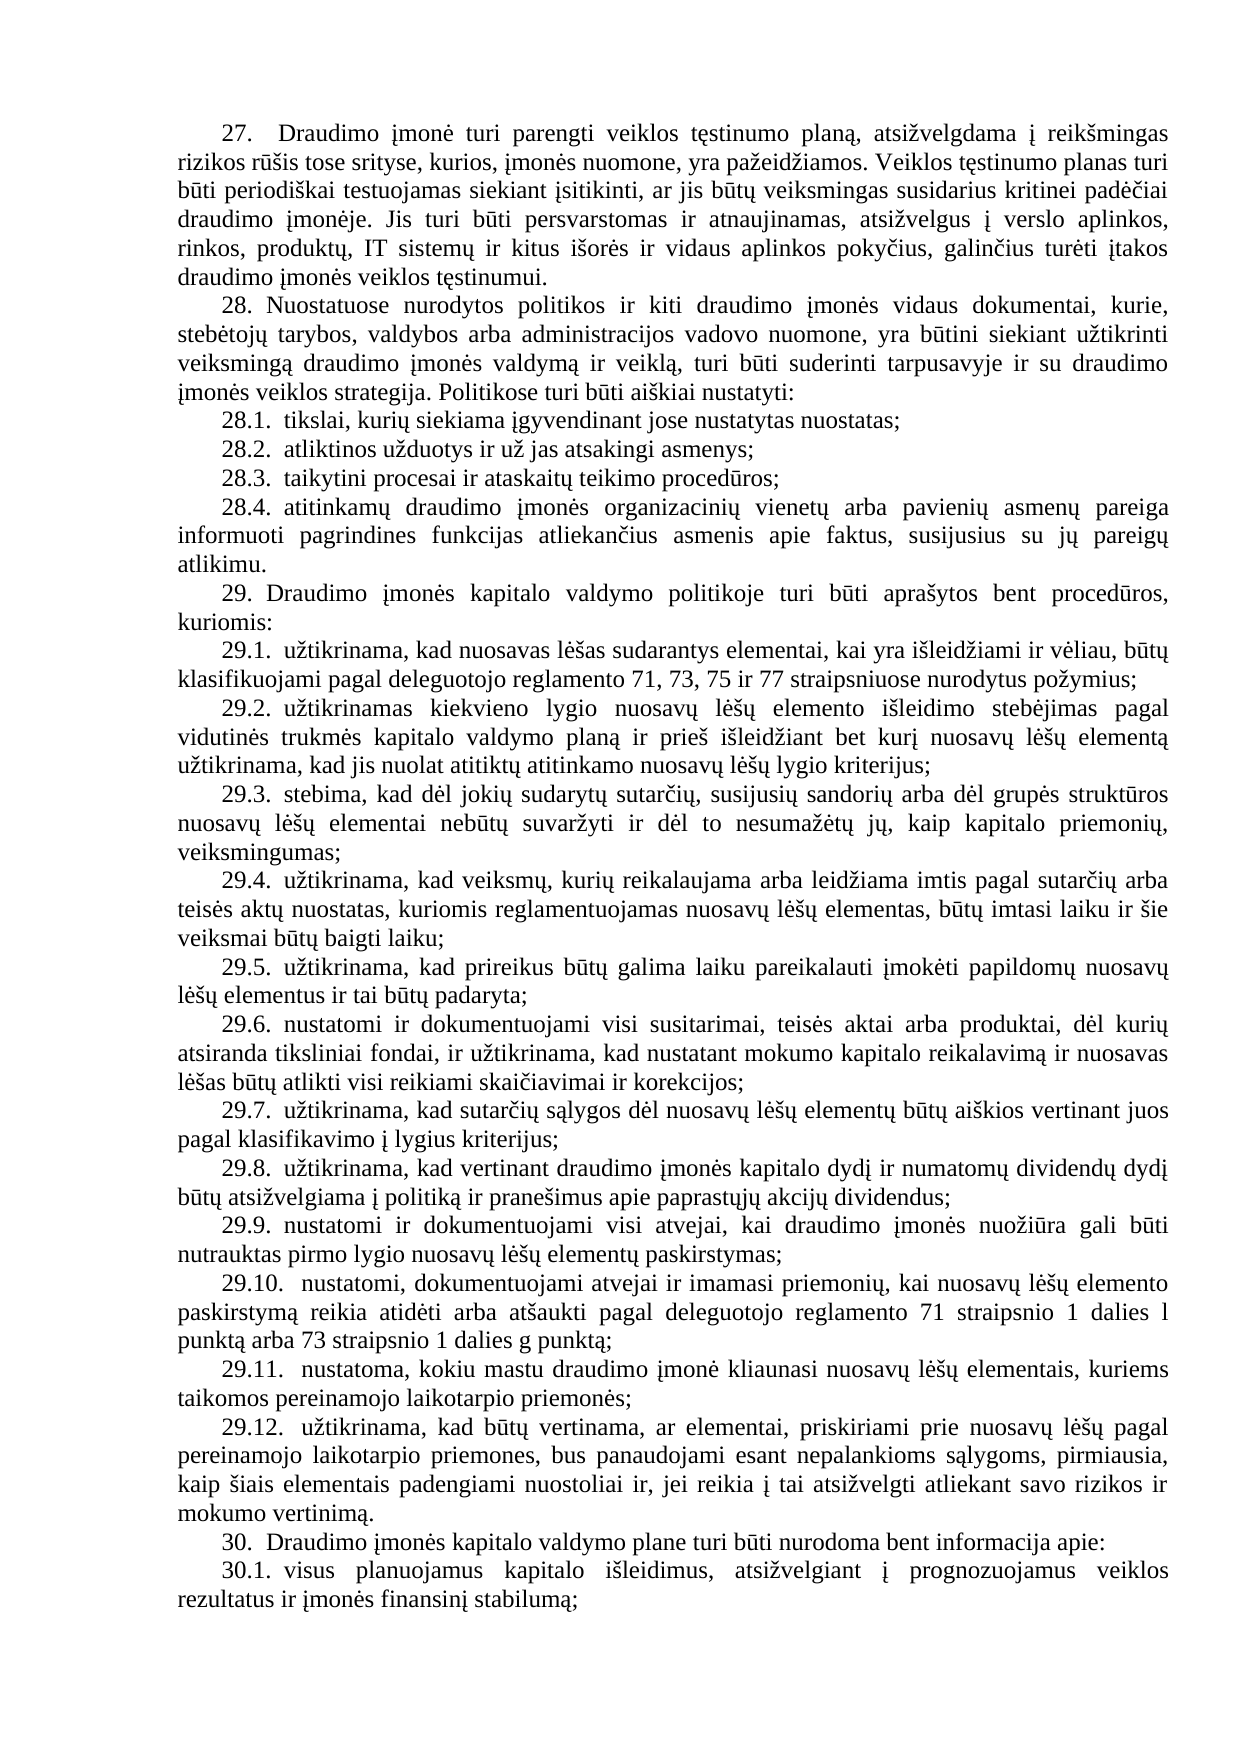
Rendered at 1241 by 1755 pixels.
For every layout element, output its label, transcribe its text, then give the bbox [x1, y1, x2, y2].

text 27. Draudimo įmonė turi parengti veiklos tęstinumo planą, atsižvelgdama į reikšmingas rizikos rūšis tose srityse, kurios, įmonės nuomone, yra pažeidžiamos. Veiklos tęstinumo planas turi būti periodiškai testuojamas siekiant įsitikinti, ar jis būtų veiksmingas susidarius kritinei padėčiai draudimo įmonėje. Jis turi būti persvarstomas ir atnaujinamas, atsižvelgus į verslo aplinkos, rinkos, produktų, IT sistemų ir kitus išorės ir vidaus aplinkos pokyčius, galinčius turėti įtakos draudimo įmonės veiklos tęstinumui. [177, 118, 1169, 291]
text 29.11. nustatoma, kokiu mastu draudimo įmonė kliaunasi nuosavų lėšų elementais, kuriems taikomos pereinamojo laikotarpio priemonės; [177, 1354, 1169, 1412]
text 29.8. užtikrinama, kad vertinant draudimo įmonės kapitalo dydį ir numatomų dividendų dydį būtų atsižvelgiama į politiką ir pranešimus apie paprastųjų akcijų dividendus; [177, 1153, 1169, 1211]
text 29.1. užtikrinama, kad nuosavas lėšas sudarantys elementai, kai yra išleidžiami ir vėliau, būtų klasifikuojami pagal deleguotojo reglamento 71, 73, 75 ir 77 straipsniuose nurodytus požymius; [177, 636, 1169, 693]
text 29.7. užtikrinama, kad sutarčių sąlygos dėl nuosavų lėšų elementų būtų aiškios vertinant juos pagal klasifikavimo į lygius kriterijus; [177, 1096, 1169, 1153]
text 29.4. užtikrinama, kad veiksmų, kurių reikalaujama arba leidžiama imtis pagal sutarčių arba teisės aktų nuostatas, kuriomis reglamentuojamas nuosavų lėšų elementas, būtų imtasi laiku ir šie veiksmai būtų baigti laiku; [177, 866, 1169, 952]
text 28. Nuostatuose nurodytos politikos ir kiti draudimo įmonės vidaus dokumentai, kurie, stebėtojų tarybos, valdybos arba administracijos vadovo nuomone, yra būtini siekiant užtikrinti veiksmingą draudimo įmonės valdymą ir veiklą, turi būti suderinti tarpusavyje ir su draudimo įmonės veiklos strategija. Politikose turi būti aiškiai nustatyti: [177, 291, 1169, 406]
text 29.12. užtikrinama, kad būtų vertinama, ar elementai, priskiriami prie nuosavų lėšų pagal pereinamojo laikotarpio priemones, bus panaudojami esant nepalankioms sąlygoms, pirmiausia, kaip šiais elementais padengiami nuostoliai ir, jei reikia į tai atsižvelgti atliekant savo rizikos ir mokumo vertinimą. [177, 1412, 1169, 1527]
text 30. Draudimo įmonės kapitalo valdymo plane turi būti nurodoma bent informacija apie: [177, 1527, 1169, 1556]
text 28.2. atliktinos užduotys ir už jas atsakingi asmenys; [177, 434, 1169, 463]
text 29.5. užtikrinama, kad prireikus būtų galima laiku pareikalauti įmokėti papildomų nuosavų lėšų elementus ir tai būtų padaryta; [177, 952, 1169, 1009]
text 28.1. tikslai, kurių siekiama įgyvendinant jose nustatytas nuostatas; [177, 406, 1169, 434]
text 28.3. taikytini procesai ir ataskaitų teikimo procedūros; [177, 463, 1169, 492]
text 29.9. nustatomi ir dokumentuojami visi atvejai, kai draudimo įmonės nuožiūra gali būti nutrauktas pirmo lygio nuosavų lėšų elementų paskirstymas; [177, 1211, 1169, 1268]
text 29.10. nustatomi, dokumentuojami atvejai ir imamasi priemonių, kai nuosavų lėšų elemento paskirstymą reikia atidėti arba atšaukti pagal deleguotojo reglamento 71 straipsnio 1 dalies l punktą arba 73 straipsnio 1 dalies g punktą; [177, 1268, 1169, 1354]
text 29.6. nustatomi ir dokumentuojami visi susitarimai, teisės aktai arba produktai, dėl kurių atsiranda tiksliniai fondai, ir užtikrinama, kad nustatant mokumo kapitalo reikalavimą ir nuosavas lėšas būtų atlikti visi reikiami skaičiavimai ir korekcijos; [177, 1009, 1169, 1096]
text 28.4. atitinkamų draudimo įmonės organizacinių vienetų arba pavienių asmenų pareiga informuoti pagrindines funkcijas atliekančius asmenis apie faktus, susijusius su jų pareigų atlikimu. [177, 492, 1169, 578]
text 30.1. visus planuojamus kapitalo išleidimus, atsižvelgiant į prognozuojamus veiklos rezultatus ir įmonės finansinį stabilumą; [177, 1556, 1169, 1613]
text 29.3. stebima, kad dėl jokių sudarytų sutarčių, susijusių sandorių arba dėl grupės struktūros nuosavų lėšų elementai nebūtų suvaržyti ir dėl to nesumažėtų jų, kaip kapitalo priemonių, veiksmingumas; [177, 779, 1169, 866]
text 29.2. užtikrinamas kiekvieno lygio nuosavų lėšų elemento išleidimo stebėjimas pagal vidutinės trukmės kapitalo valdymo planą ir prieš išleidžiant bet kurį nuosavų lėšų elementą užtikrinama, kad jis nuolat atitiktų atitinkamo nuosavų lėšų lygio kriterijus; [177, 693, 1169, 779]
text 29. Draudimo įmonės kapitalo valdymo politikoje turi būti aprašytos bent procedūros, kuriomis: [177, 578, 1169, 636]
